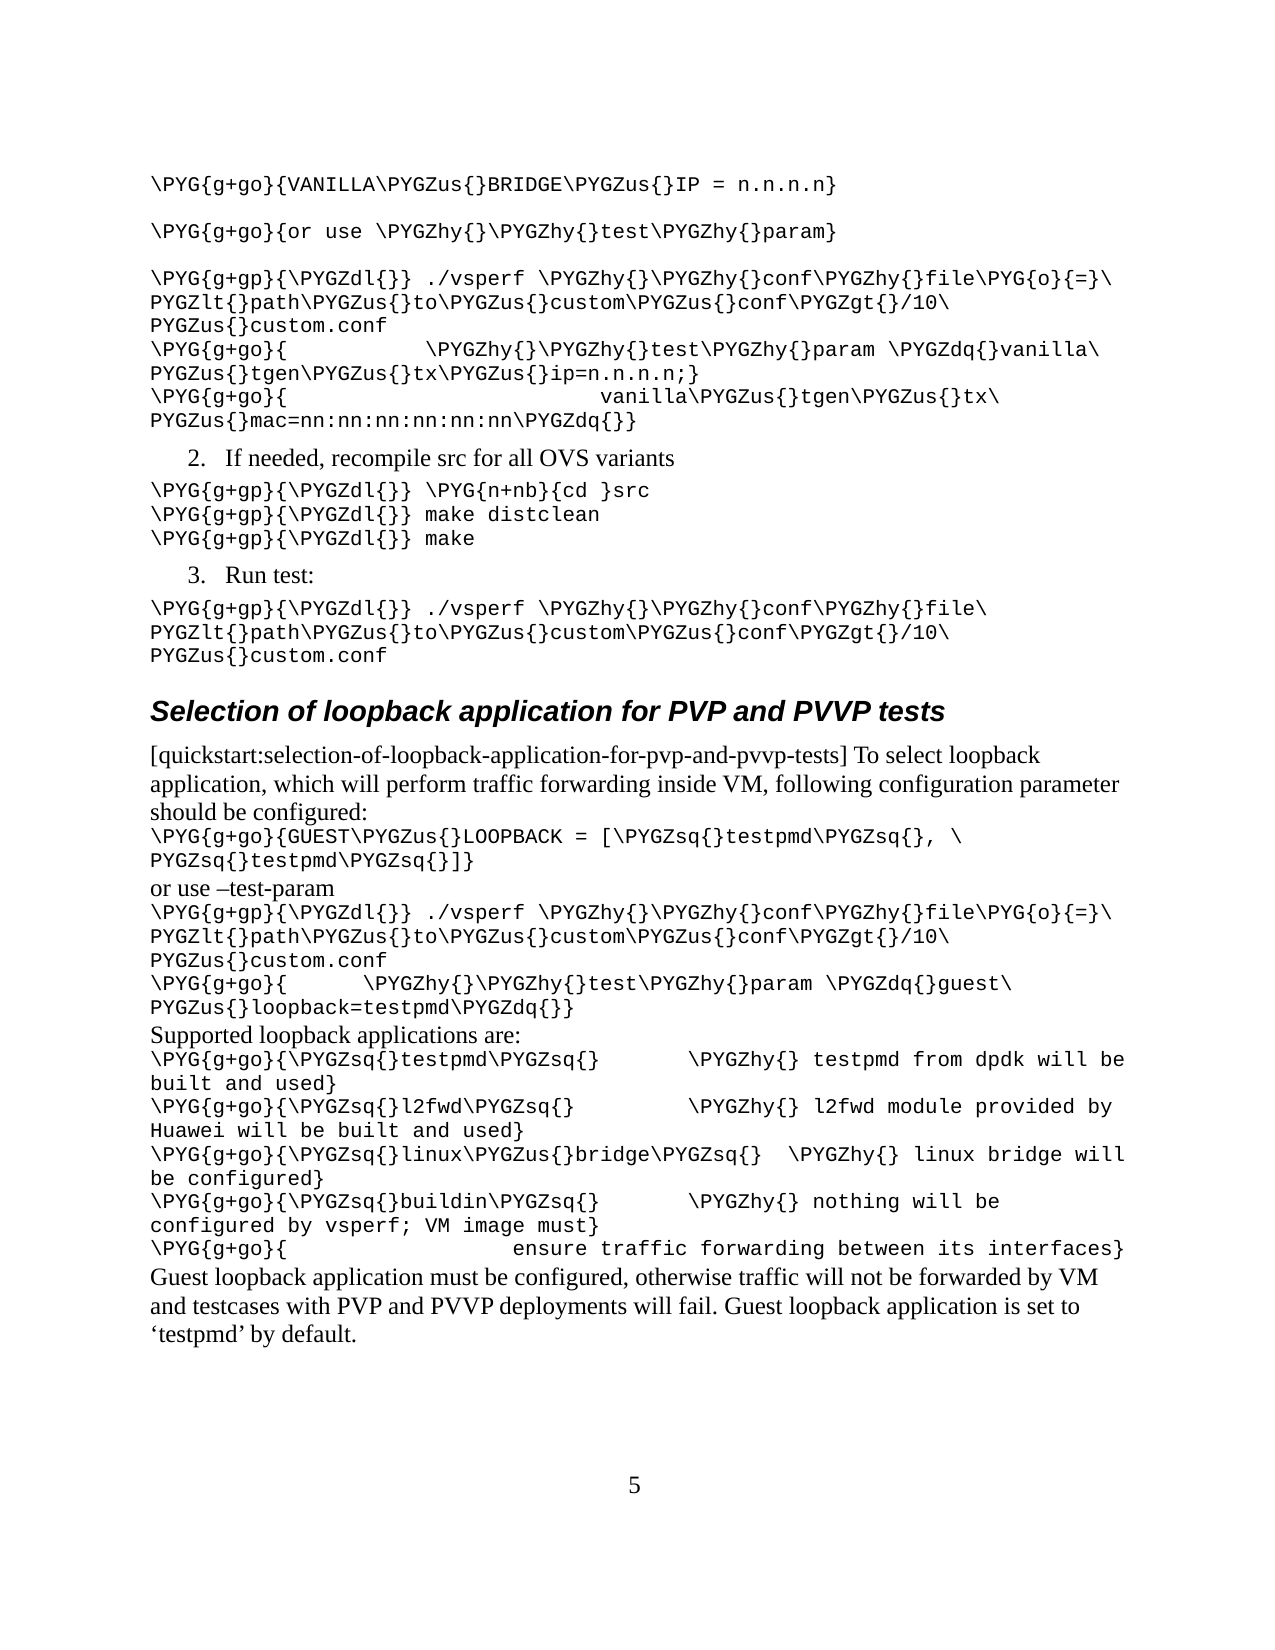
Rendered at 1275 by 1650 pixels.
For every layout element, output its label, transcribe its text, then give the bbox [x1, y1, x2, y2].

text \PYG{g+go}{ \PYGZhy{}\PYGZhy{}test\PYGZhy{}param \PYGZdq{}guest\PYGZus{}loopback=testpmd\PYGZdq{}} [150, 973, 1125, 1021]
text \PYG{g+go}{\PYGZsq{}testpmd\PYGZsq{} \PYGZhy{} testpmd from dpdk will be built and used} [150, 1049, 1125, 1097]
text \PYG{g+go}{\PYGZsq{}linux\PYGZus{}bridge\PYGZsq{} \PYGZhy{} linux bridge will be configured} [150, 1144, 1125, 1191]
text \PYG{g+gp}{\PYGZdl{}} make distclean [150, 504, 1125, 528]
text \PYG{g+go}{GUEST\PYGZus{}LOOPBACK = [\PYGZsq{}testpmd\PYGZsq{}, \PYGZsq{}testpmd\PYGZsq{}]} [150, 826, 1125, 873]
text \PYG{g+go}{VANILLA\PYGZus{}BRIDGE\PYGZus{}IP = n.n.n.n} [150, 174, 1125, 197]
text \PYG{g+go}{or use \PYGZhy{}\PYGZhy{}test\PYGZhy{}param} [150, 221, 1125, 244]
text Supported loopback applications are: [150, 1021, 1125, 1049]
text \PYG{g+gp}{\PYGZdl{}} make [150, 528, 1125, 551]
text \PYG{g+go}{ ensure traffic forwarding between its interfaces} [150, 1238, 1125, 1262]
text \PYG{g+gp}{\PYGZdl{}} ./vsperf \PYGZhy{}\PYGZhy{}conf\PYGZhy{}file\PYGZlt{}path\PYGZus{}to\PYGZus{}custom\PYGZus{}conf\PYGZgt{}/10\PYGZus{}custom.conf [150, 598, 1125, 669]
list Run test: [187, 560, 1125, 589]
text \PYG{g+gp}{\PYGZdl{}} ./vsperf \PYGZhy{}\PYGZhy{}conf\PYGZhy{}file\PYG{o}{=}\PYGZlt{}path\PYGZus{}to\PYGZus{}custom\PYGZus{}conf\PYGZgt{}/10\PYGZus{}custom.conf [150, 902, 1125, 973]
text \PYG{g+gp}{\PYGZdl{}} ./vsperf \PYGZhy{}\PYGZhy{}conf\PYGZhy{}file\PYG{o}{=}\PYGZlt{}path\PYGZus{}to\PYGZus{}custom\PYGZus{}conf\PYGZgt{}/10\PYGZus{}custom.conf [150, 268, 1125, 339]
text or use –test-param [150, 873, 1125, 902]
text Guest loopback application must be configured, otherwise traffic will not be forwarded by VM and testcases with PVP and PVVP deployments will fail. Guest loopback application is set to ‘testpmd’ by default. [150, 1262, 1125, 1348]
text \PYG{g+go}{\PYGZsq{}l2fwd\PYGZsq{} \PYGZhy{} l2fwd module provided by Huawei will be built and used} [150, 1097, 1125, 1144]
text \PYG{g+gp}{\PYGZdl{}} \PYG{n+nb}{cd }src [150, 480, 1125, 504]
text \PYG{g+go}{\PYGZsq{}buildin\PYGZsq{} \PYGZhy{} nothing will be configured by vsperf; VM image must} [150, 1191, 1125, 1238]
text [quickstart:selection-of-loopback-application-for-pvp-and-pvvp-tests] To select loopback application, which will perform traffic forwarding inside VM, following configuration parameter should be configured: [150, 740, 1125, 826]
subtitle Selection of loopback application for PVP and PVVP tests [150, 694, 1125, 727]
text \PYG{g+go}{ \PYGZhy{}\PYGZhy{}test\PYGZhy{}param \PYGZdq{}vanilla\PYGZus{}tgen\PYGZus{}tx\PYGZus{}ip=n.n.n.n;} [150, 339, 1125, 386]
list If needed, recompile src for all OVS variants [187, 443, 1125, 471]
text \PYG{g+go}{ vanilla\PYGZus{}tgen\PYGZus{}tx\PYGZus{}mac=nn:nn:nn:nn:nn:nn\PYGZdq{}} [150, 386, 1125, 434]
